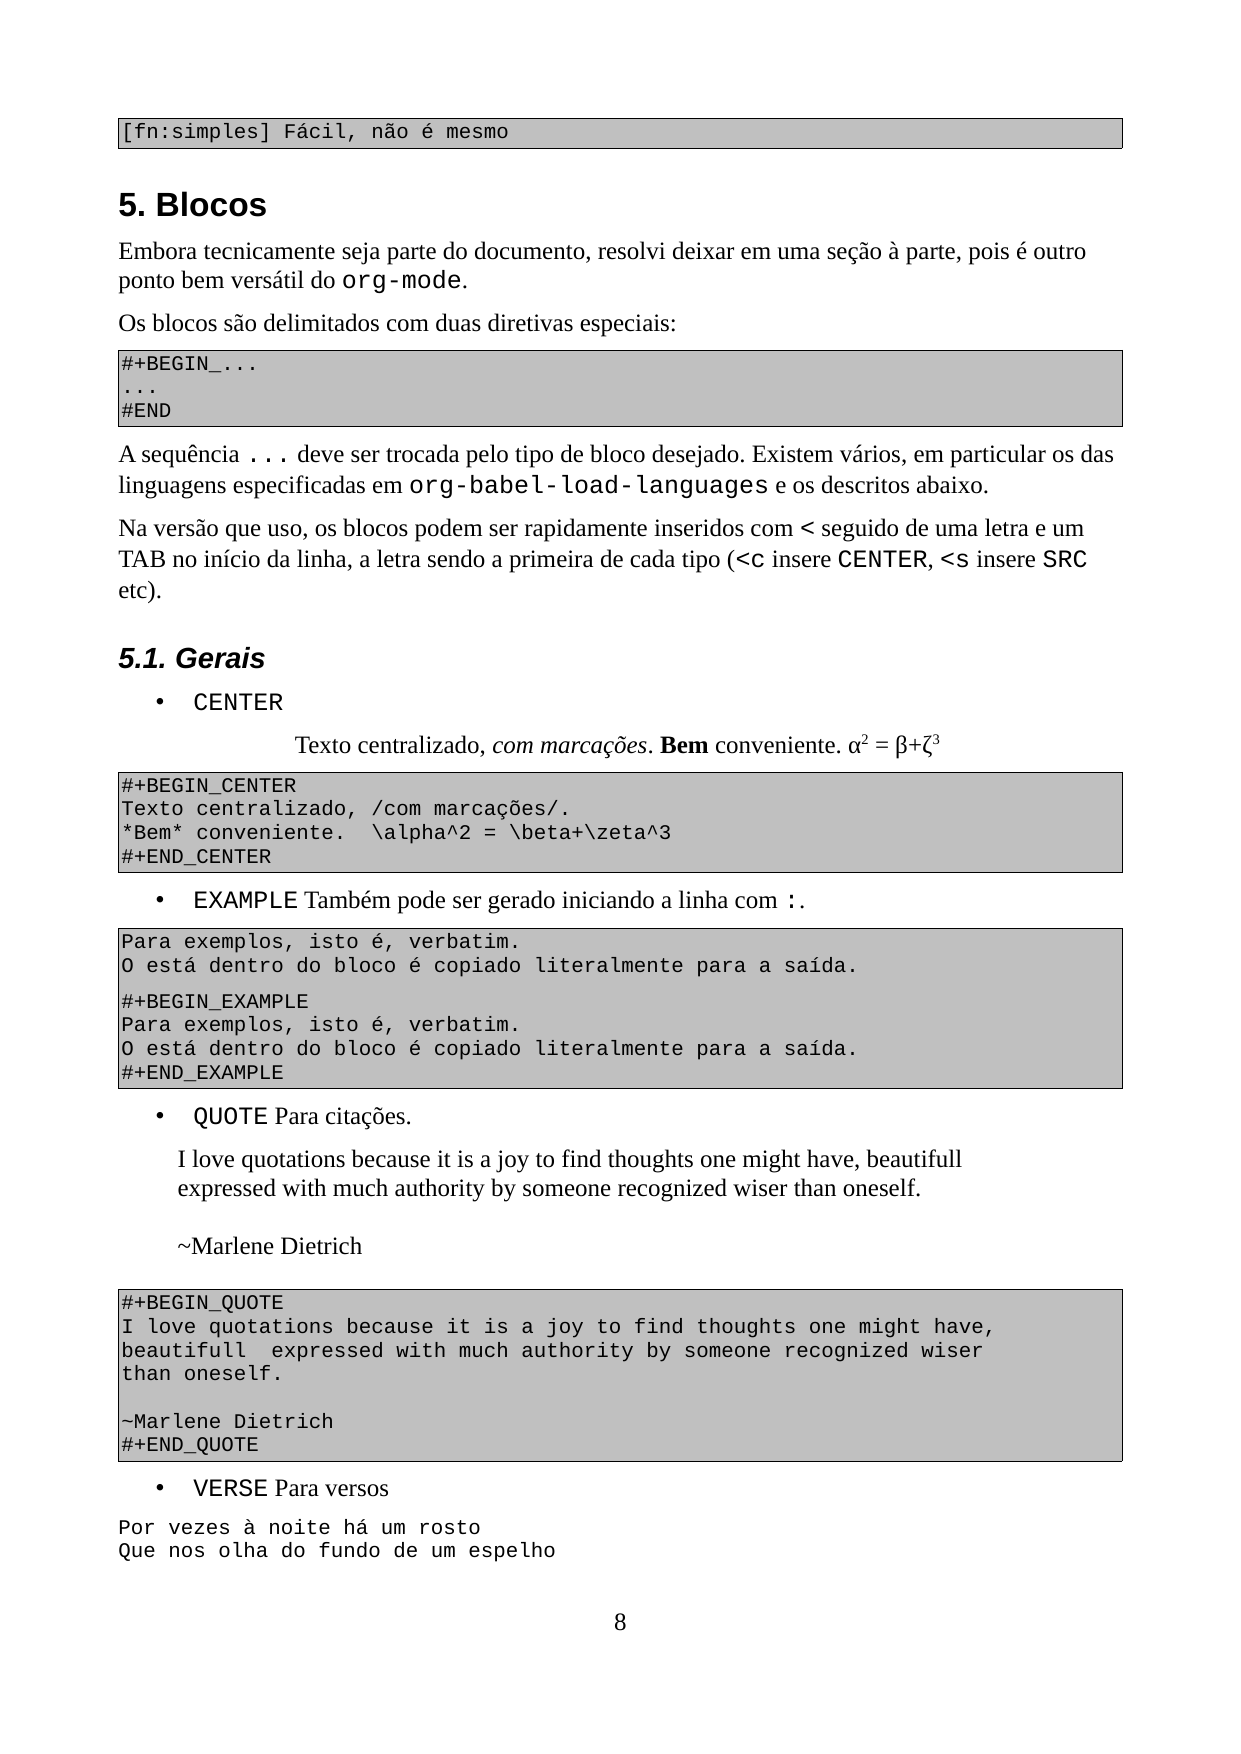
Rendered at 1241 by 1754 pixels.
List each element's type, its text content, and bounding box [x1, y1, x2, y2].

text Na versão que uso, os blocos podem ser rapidamente inseridos com < seguido de uma letra e um TAB no início da linha, a letra sendo a primeira de cada tipo (<c insere CENTER, <s insere SRC etc). [118, 513, 1122, 604]
text I love quotations because it is a joy to find thoughts one might have, [119, 1313, 1122, 1337]
text #+BEGIN_... [119, 351, 1122, 373]
subtitle Blocos [118, 185, 1122, 224]
text Texto centralizado, /com marcações/. [119, 795, 1122, 819]
text #+END_CENTER [119, 843, 1122, 872]
text ~Marlene Dietrich [177, 1231, 1063, 1260]
text Os blocos são delimitados com duas diretivas especiais: [118, 308, 1122, 337]
text #END [119, 397, 1122, 426]
text Texto centralizado, com marcações. Bem conveniente. α2 = β+ζ3 [118, 731, 1122, 759]
text than oneself. [119, 1360, 1122, 1384]
list VERSE Para versos [156, 1473, 1122, 1504]
text I love quotations because it is a joy to find thoughts one might have, beautifull expressed with much authority by someone recognized wiser than oneself. [177, 1144, 1063, 1202]
text Por vezes à noite há um rosto Que nos olha do fundo de um espelho [118, 1517, 1122, 1564]
list CENTER [156, 687, 1122, 718]
text [fn:simples] Fácil, não é mesmo [119, 119, 1122, 148]
text Para exemplos, isto é, verbatim. [119, 929, 1122, 952]
text Embora tecnicamente seja parte do documento, resolvi deixar em uma seção à parte, pois é outro ponto bem versátil do org-mode. [118, 236, 1122, 296]
text #+BEGIN_EXAMPLE [119, 988, 1122, 1011]
list EXAMPLE Também pode ser gerado iniciando a linha com :. [156, 885, 1122, 916]
text #+END_EXAMPLE [119, 1059, 1122, 1088]
list QUOTE Para citações. [156, 1101, 1122, 1132]
text #+END_QUOTE [119, 1431, 1122, 1461]
text ... [119, 373, 1122, 397]
text #+BEGIN_CENTER [119, 773, 1122, 795]
text Para exemplos, isto é, verbatim. [119, 1011, 1122, 1035]
subtitle Gerais [118, 641, 1122, 675]
text *Bem* conveniente. \alpha^2 = \beta+\zeta^3 [119, 819, 1122, 843]
text ~Marlene Dietrich [119, 1408, 1122, 1431]
text #+BEGIN_QUOTE [119, 1290, 1122, 1313]
text O está dentro do bloco é copiado literalmente para a saída. [119, 952, 1122, 978]
text A sequência ... deve ser trocada pelo tipo de bloco desejado. Existem vários, em particular os das linguagens especificadas em org-babel-load-languages e os descritos abaixo. [118, 439, 1122, 501]
text O está dentro do bloco é copiado literalmente para a saída. [119, 1035, 1122, 1059]
text beautifull expressed with much authority by someone recognized wiser [119, 1337, 1122, 1360]
